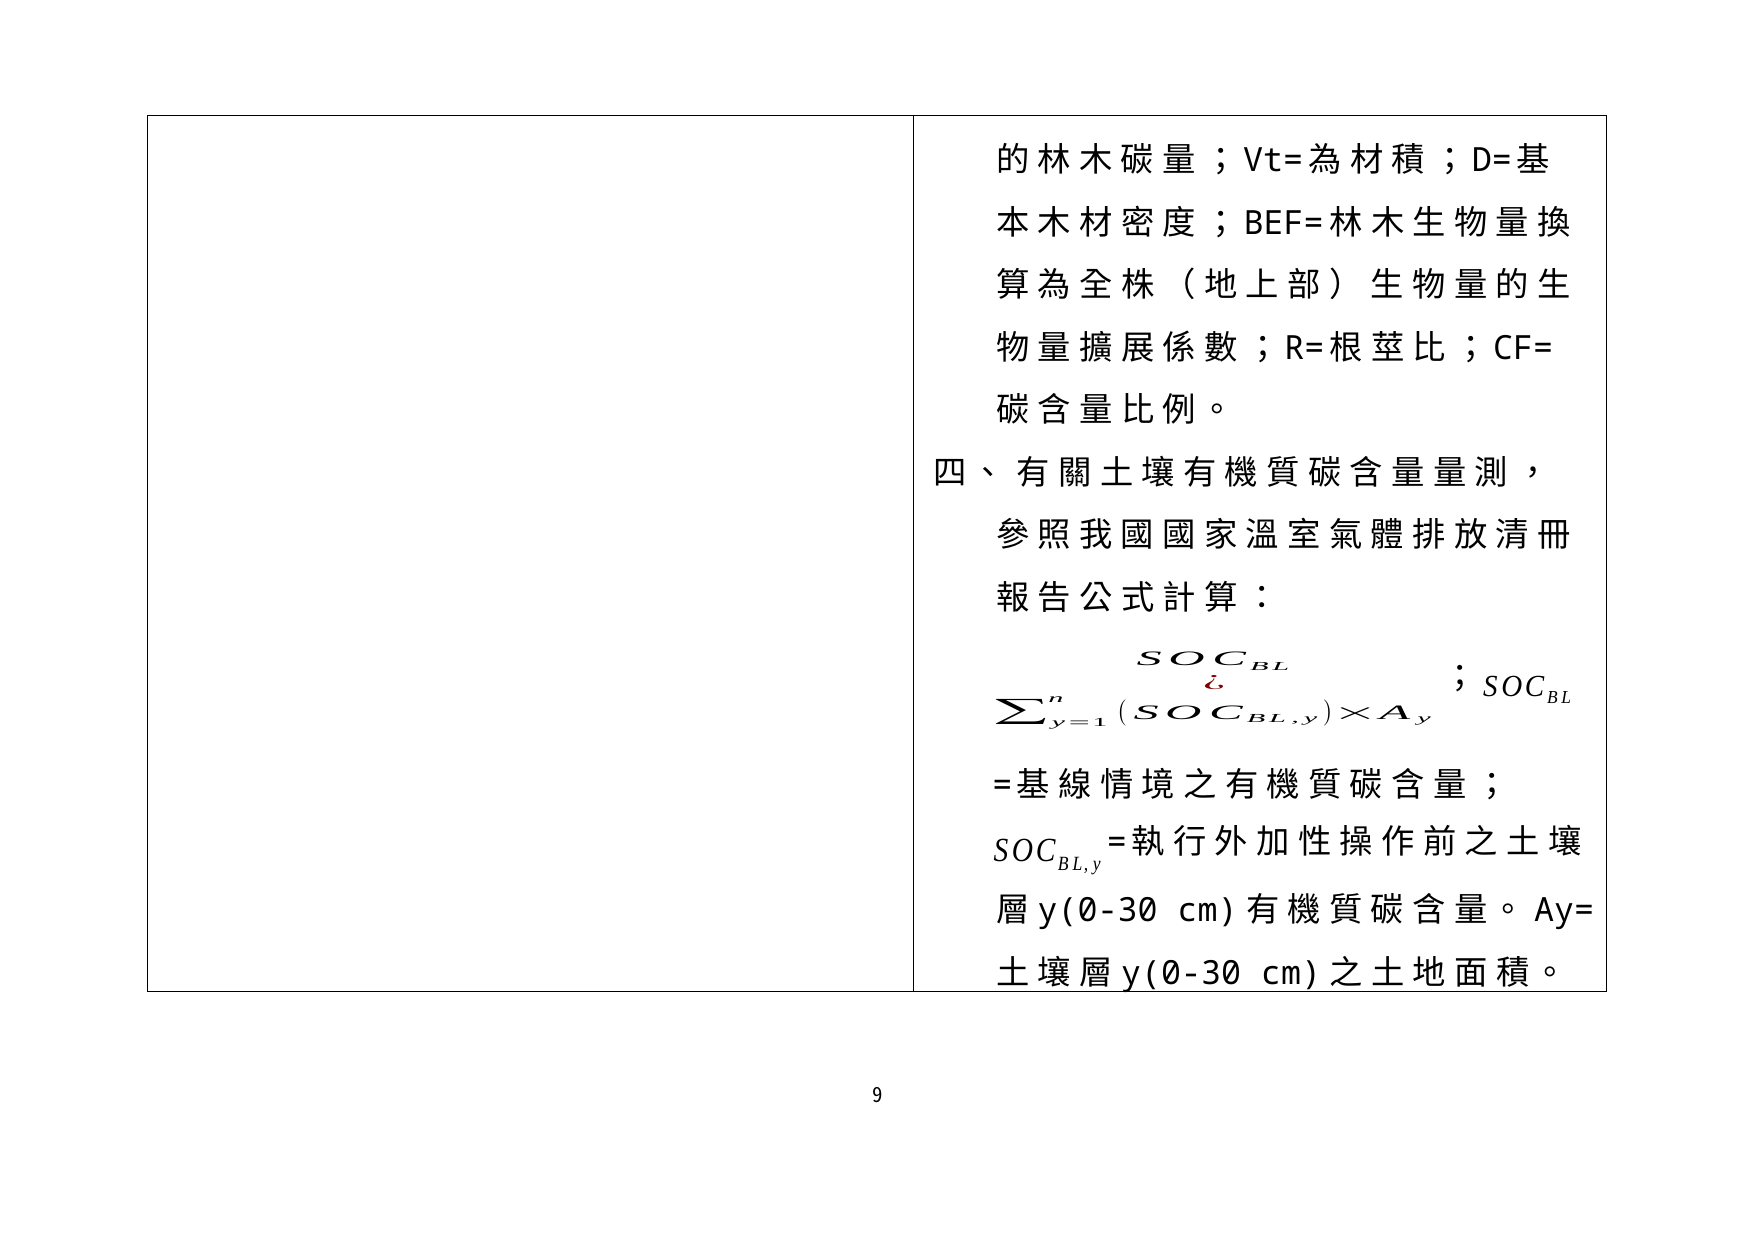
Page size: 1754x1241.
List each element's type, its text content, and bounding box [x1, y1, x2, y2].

table_cell [148, 116, 913, 991]
table_cell 一、明定工務局於進行增加碳匯前，應先辦理基線情境量測，並定期監測，及明定基線情境量測之對象。 二、為確認本辦法第五條、第六條及第八條之實質增加碳匯成效，爰參考行政院農業委員會(一百十二年八月一日改制為農業部)之臺灣二○五○淨零轉型「自然碳匯」關鍵戰略行動計畫(核定本)之森林、土壤及海洋三大自然碳匯領域，並參照環境部氣候變遷署溫室氣體自願減量暨抵換資訊平臺之減量方法學，於第二項明定以地上部生物量或土壤有機質碳含量為基線情境量測對象。 三、有關地上部生物量量測，參照我國國家溫室氣體排放清冊報告公式計算：Ct=Vt × D × BEF ×（1+R）×CF；Ct=在時間為t時的林木碳量；Vt=為材積；D=基本木材密度；BEF=林木生物量換算為全株（地上部）生物量的生物量擴展係數；R=根莖比；CF=碳含量比例。 四、有關土壤有機質碳含量量測，參照我國國家溫室氣體排放清冊報告公式計算：；=基線情境之有機質碳含量；=執行外加性操作前之土壤層y(0-30 cm)有機質碳含量。Ay=土壤層y(0-30 cm)之土地面積。 五、土壤取樣須以不銹鋼土罐(soil core)於表土(0-10 cm)及裏土(10-30 cm)取樣（盡可能避開樹根與碎石），測定總體密度(soil bulk density, Bd)，並於實驗室測定碳含量(Mg/m3)。量測深度通常視計畫目的或需求，往下仍可計算下方土層(30-50cm與50-100 cm)之碳含量，但一般係預設三十公分的土壤層深度。 [914, 116, 1606, 991]
